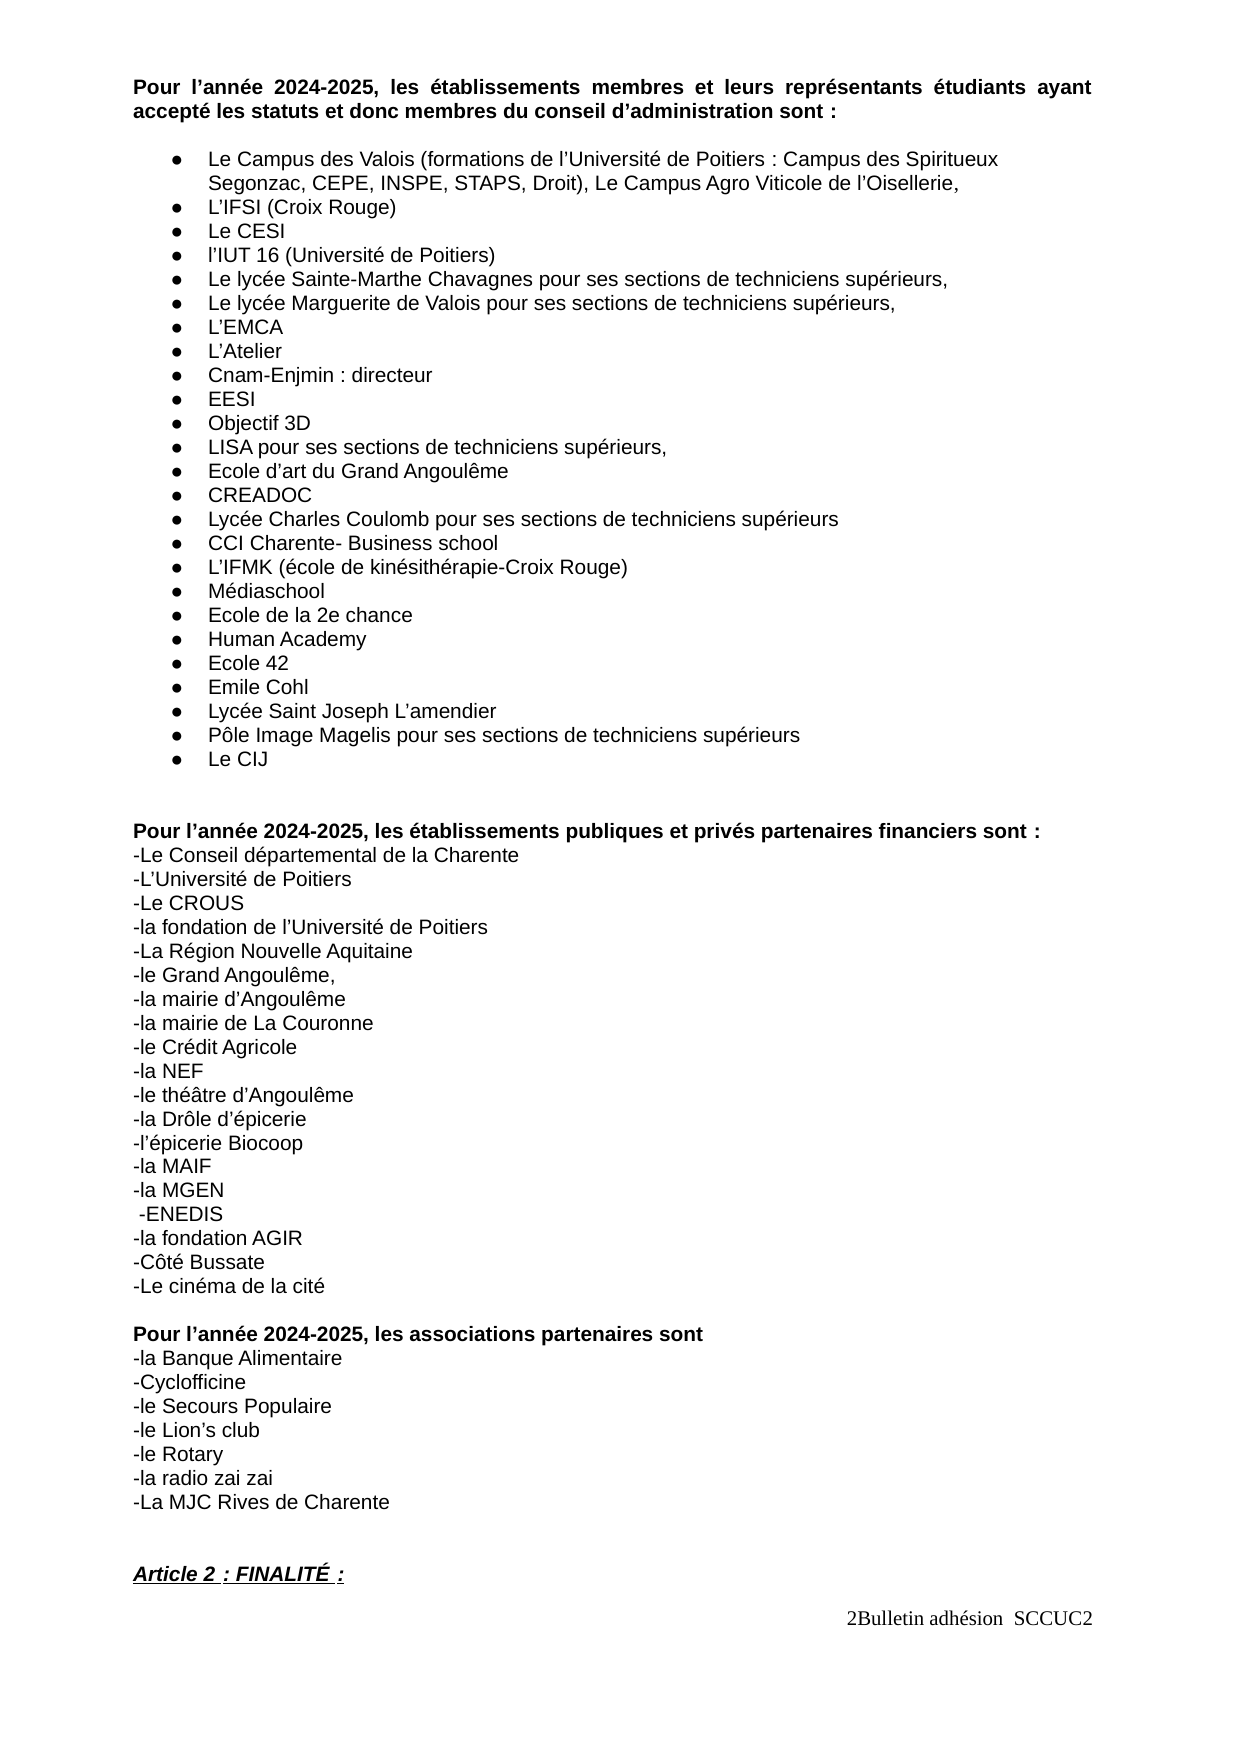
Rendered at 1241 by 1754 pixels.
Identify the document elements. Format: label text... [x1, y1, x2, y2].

text -la fondation de l’Université de Poitiers [133, 915, 1092, 939]
text -Côté Bussate [133, 1250, 1092, 1274]
text -Cyclofficine [133, 1370, 1092, 1394]
list Emile Cohl [170, 675, 1092, 699]
text -la Banque Alimentaire [133, 1346, 1092, 1370]
list Ecole d’art du Grand Angoulême [170, 459, 1092, 483]
list Le CESI [170, 219, 1092, 243]
text -Le cinéma de la cité [133, 1274, 1092, 1298]
text -la MAIF [133, 1154, 1092, 1178]
list l’IUT 16 (Université de Poitiers) [170, 243, 1092, 267]
list Pôle Image Magelis pour ses sections de techniciens supérieurs [170, 723, 1092, 747]
text -la Drôle d’épicerie [133, 1106, 1092, 1130]
text -le Rotary [133, 1442, 1092, 1466]
list L’Atelier [170, 339, 1092, 363]
list Le lycée Marguerite de Valois pour ses sections de techniciens supérieurs, [170, 291, 1092, 315]
list L’EMCA [170, 315, 1092, 339]
list LISA pour ses sections de techniciens supérieurs, [170, 435, 1092, 459]
text -La MJC Rives de Charente [133, 1490, 1092, 1514]
text Pour l’année 2024-2025, les associations partenaires sont [133, 1322, 1092, 1346]
list EESI [170, 387, 1092, 411]
text Pour l’année 2024-2025, les établissements publiques et privés partenaires financiers sont : [133, 819, 1092, 843]
text Article 2 : FINALITÉ : [133, 1562, 1092, 1586]
list CREADOC [170, 483, 1092, 507]
text -la radio zai zai [133, 1466, 1092, 1490]
text -Le Conseil départemental de la Charente [133, 843, 1092, 867]
list Objectif 3D [170, 411, 1092, 435]
list Médiaschool [170, 579, 1092, 603]
list Ecole de la 2e chance [170, 603, 1092, 627]
text -l’épicerie Biocoop [133, 1130, 1092, 1154]
text -la mairie d’Angoulême [133, 987, 1092, 1011]
list Human Academy [170, 627, 1092, 651]
list Le CIJ [170, 747, 1092, 771]
list Le Campus des Valois (formations de l’Université de Poitiers : Campus des Spiritueux Segonzac, CEPE, INSPE, STAPS, Droit), Le Campus Agro Viticole de l’Oisellerie, [170, 147, 1092, 195]
text -le Secours Populaire [133, 1394, 1092, 1418]
text -L’Université de Poitiers [133, 867, 1092, 891]
list Lycée Saint Joseph L’amendier [170, 699, 1092, 723]
text -la MGEN [133, 1178, 1092, 1202]
text -le Lion’s club [133, 1418, 1092, 1442]
list Cnam-Enjmin : directeur [170, 363, 1092, 387]
text -le Crédit Agricole [133, 1034, 1092, 1058]
list L’IFMK (école de kinésithérapie-Croix Rouge) [170, 555, 1092, 579]
text -le Grand Angoulême, [133, 963, 1092, 987]
text -le théâtre d’Angoulême [133, 1082, 1092, 1106]
text -la mairie de La Couronne [133, 1011, 1092, 1034]
list Lycée Charles Coulomb pour ses sections de techniciens supérieurs [170, 507, 1092, 531]
text -la fondation AGIR [133, 1226, 1092, 1250]
text -la NEF [133, 1058, 1092, 1082]
text -Le CROUS [133, 891, 1092, 915]
list CCI Charente- Business school [170, 531, 1092, 555]
list L’IFSI (Croix Rouge) [170, 195, 1092, 219]
text -La Région Nouvelle Aquitaine [133, 939, 1092, 963]
text -ENEDIS [133, 1202, 1092, 1226]
list Le lycée Sainte-Marthe Chavagnes pour ses sections de techniciens supérieurs, [170, 267, 1092, 291]
list Ecole 42 [170, 651, 1092, 675]
text Pour l’année 2024-2025, les établissements membres et leurs représentants étudiants ayant accepté les statuts et donc membres du conseil d’administration sont : [133, 75, 1092, 123]
